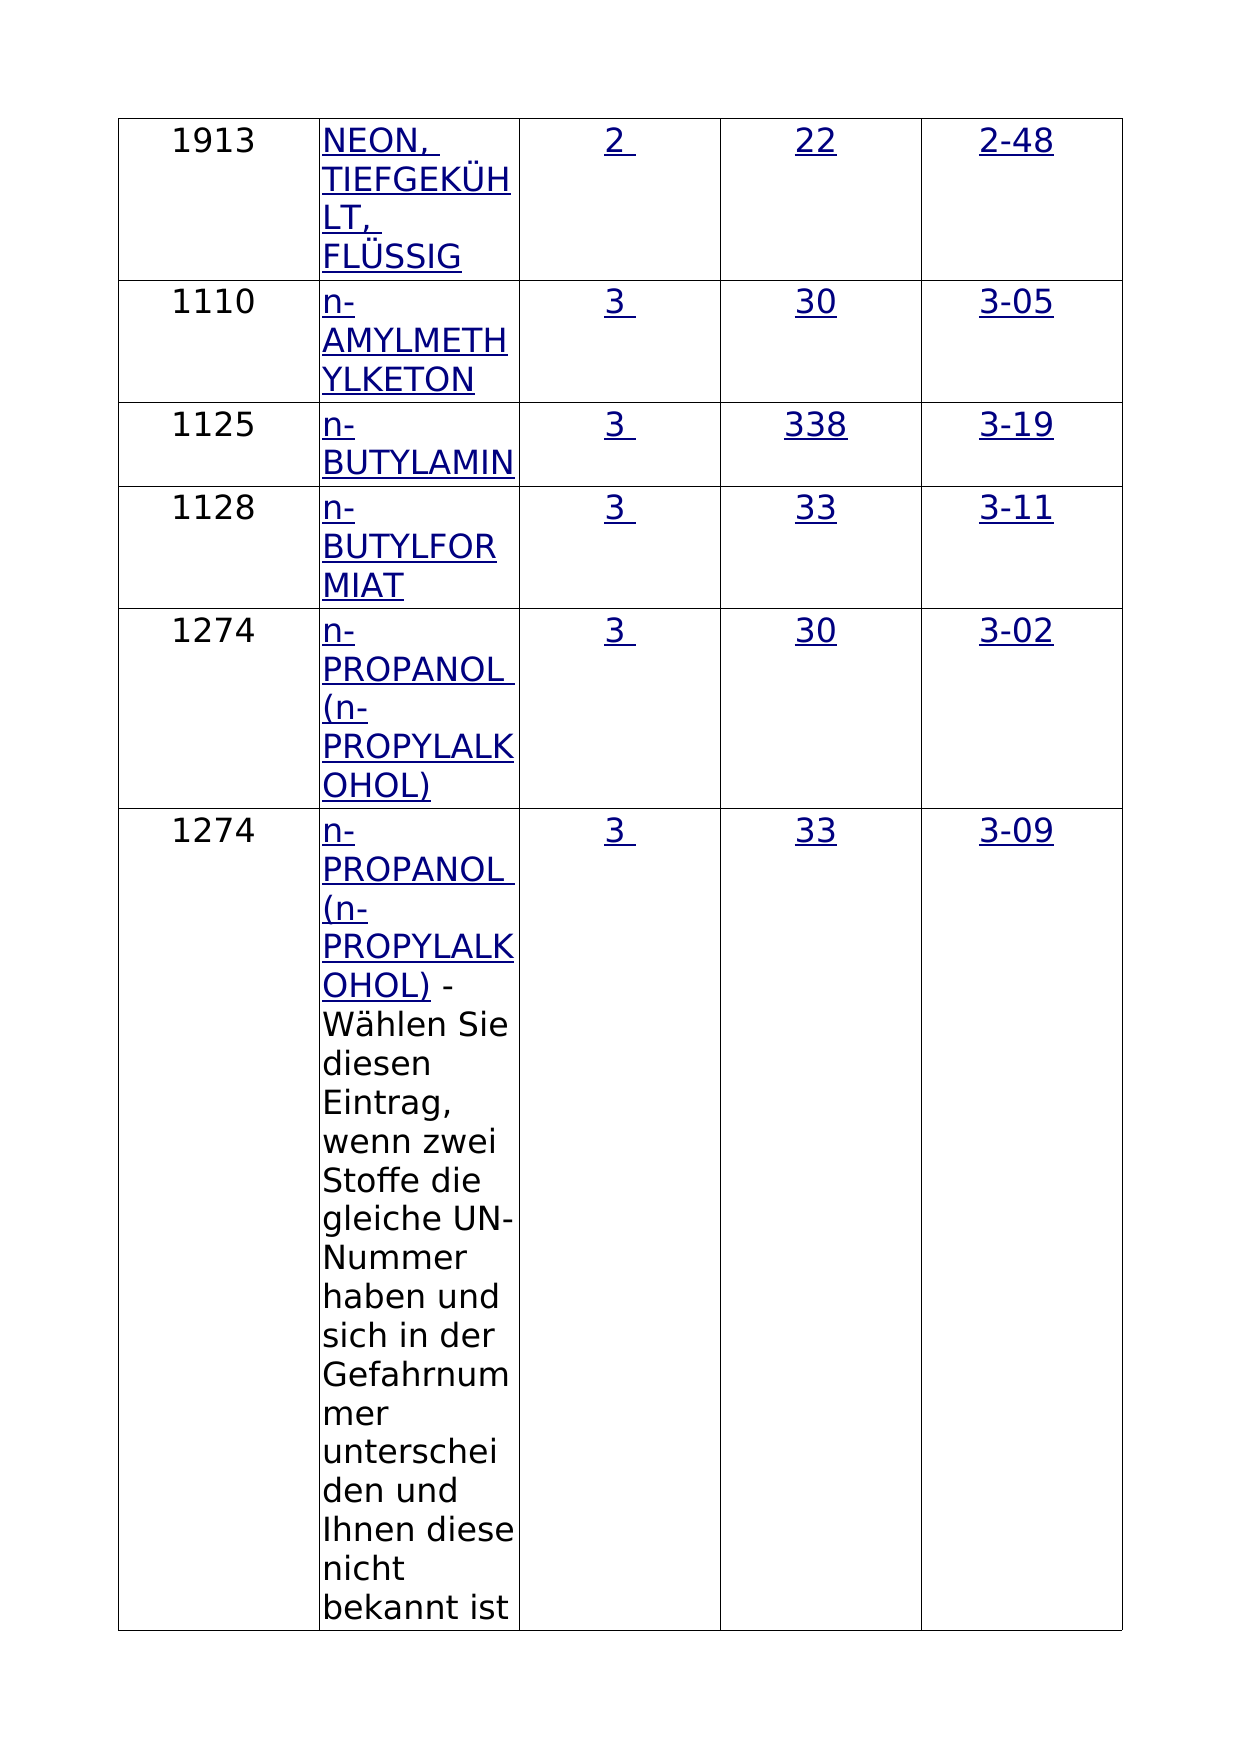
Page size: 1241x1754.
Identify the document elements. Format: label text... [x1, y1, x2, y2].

table_cell 3 [520, 609, 720, 808]
table_cell 3-02 [922, 609, 1122, 808]
table_cell 3 [520, 281, 720, 402]
table_cell 3 [520, 403, 720, 486]
table_cell 2 [520, 119, 720, 279]
table_cell n-PROPANOL (n-PROPYLALKOHOL) [320, 609, 519, 808]
table_cell 1125 [119, 403, 319, 486]
table_cell n-PROPANOL (n-PROPYLALKOHOL) - Wählen Sie diesen Eintrag, wenn zwei Stoffe die gleiche UN-Nummer haben und sich in der Gefahrnummer unterscheiden und Ihnen diese nicht bekannt ist [320, 809, 519, 1630]
table_cell 1274 [119, 809, 319, 1630]
table_cell 22 [721, 119, 921, 279]
table_cell 3-09 [922, 809, 1122, 1630]
table_cell 3 [520, 809, 720, 1630]
table_cell 1110 [119, 281, 319, 402]
table_cell n-AMYLMETHYLKETON [320, 281, 519, 402]
table_cell 3 [520, 487, 720, 608]
table_cell n-BUTYLFORMIAT [320, 487, 519, 608]
table_cell 1913 [119, 119, 319, 279]
table_cell 33 [721, 809, 921, 1630]
table_cell 30 [721, 609, 921, 808]
table_cell 2-48 [922, 119, 1122, 279]
table_cell 338 [721, 403, 921, 486]
table_cell 3-05 [922, 281, 1122, 402]
table_cell NEON, TIEFGEKÜHLT, FLÜSSIG [320, 119, 519, 279]
table_cell n-BUTYLAMIN [320, 403, 519, 486]
table_cell 1274 [119, 609, 319, 808]
table_cell 33 [721, 487, 921, 608]
table_cell 1128 [119, 487, 319, 608]
table_cell 3-11 [922, 487, 1122, 608]
table_cell 30 [721, 281, 921, 402]
table_cell 3-19 [922, 403, 1122, 486]
